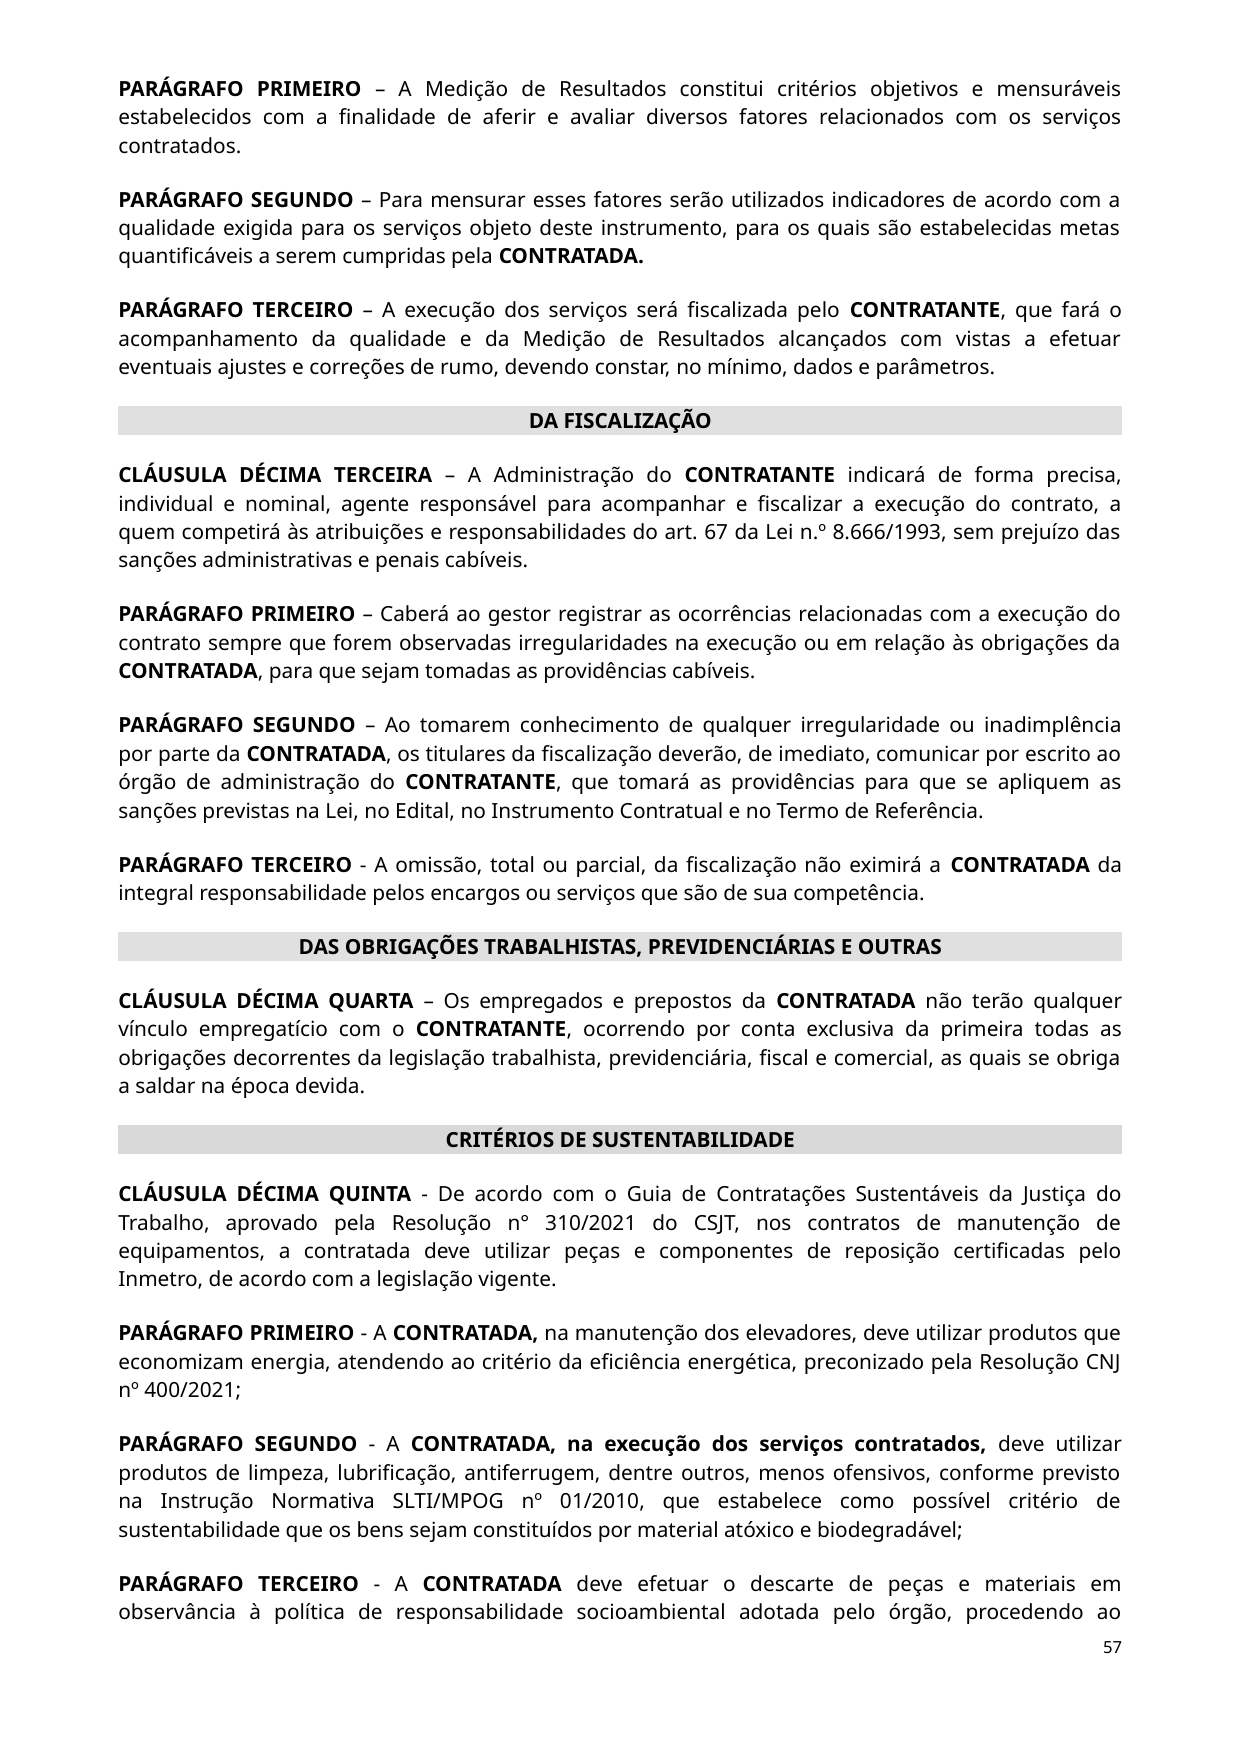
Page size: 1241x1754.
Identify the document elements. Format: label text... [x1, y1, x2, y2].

text PARÁGRAFO PRIMEIRO – A Medição de Resultados constitui critérios objetivos e mensuráveis estabelecidos com a finalidade de aferir e avaliar diversos fatores relacionados com os serviços contratados. [118, 74, 1122, 159]
text PARÁGRAFO TERCEIRO - A omissão, total ou parcial, da fiscalização não eximirá a CONTRATADA da integral responsabilidade pelos encargos ou serviços que são de sua competência. [118, 850, 1122, 907]
text PARÁGRAFO SEGUNDO – Para mensurar esses fatores serão utilizados indicadores de acordo com a qualidade exigida para os serviços objeto deste instrumento, para os quais são estabelecidas metas quantificáveis a serem cumpridas pela CONTRATADA. [118, 185, 1122, 270]
text PARÁGRAFO TERCEIRO – A execução dos serviços será fiscalizada pelo CONTRATANTE, que fará o acompanhamento da qualidade e da Medição de Resultados alcançados com vistas a efetuar eventuais ajustes e correções de rumo, devendo constar, no mínimo, dados e parâmetros. [118, 296, 1122, 381]
text CLÁUSULA DÉCIMA QUINTA - De acordo com o Guia de Contratações Sustentáveis da Justiça do Trabalho, aprovado pela Resolução n° 310/2021 do CSJT, nos contratos de manutenção de equipamentos, a contratada deve utilizar peças e componentes de reposição certificadas pelo Inmetro, de acordo com a legislação vigente. [118, 1179, 1122, 1293]
text PARÁGRAFO SEGUNDO - A CONTRATADA, na execução dos serviços contratados, deve utilizar produtos de limpeza, lubrificação, antiferrugem, dentre outros, menos ofensivos, conforme previsto na Instrução Normativa SLTI/MPOG nº 01/2010, que estabelece como possível critério de sustentabilidade que os bens sejam constituídos por material atóxico e biodegradável; [118, 1429, 1122, 1543]
text CRITÉRIOS DE SUSTENTABILIDADE [118, 1125, 1122, 1154]
text PARÁGRAFO SEGUNDO – Ao tomarem conhecimento de qualquer irregularidade ou inadimplência por parte da CONTRATADA, os titulares da fiscalização deverão, de imediato, comunicar por escrito ao órgão de administração do CONTRATANTE, que tomará as providências para que se apliquem as sanções previstas na Lei, no Edital, no Instrumento Contratual e no Termo de Referência. [118, 710, 1122, 824]
text CLÁUSULA DÉCIMA TERCEIRA – A Administração do CONTRATANTE indicará de forma precisa, individual e nominal, agente responsável para acompanhar e fiscalizar a execução do contrato, a quem competirá às atribuições e responsabilidades do art. 67 da Lei n.º 8.666/1993, sem prejuízo das sanções administrativas e penais cabíveis. [118, 460, 1122, 574]
text PARÁGRAFO PRIMEIRO - A CONTRATADA, na manutenção dos elevadores, deve utilizar produtos que economizam energia, atendendo ao critério da eficiência energética, preconizado pela Resolução CNJ nº 400/2021; [118, 1318, 1122, 1404]
text DAS OBRIGAÇÕES TRABALHISTAS, PREVIDENCIÁRIAS E OUTRAS [118, 932, 1122, 961]
text CLÁUSULA DÉCIMA QUARTA – Os empregados e prepostos da CONTRATADA não terão qualquer vínculo empregatício com o CONTRATANTE, ocorrendo por conta exclusiva da primeira todas as obrigações decorrentes da legislação trabalhista, previdenciária, fiscal e comercial, as quais se obriga a saldar na época devida. [118, 986, 1122, 1100]
text PARÁGRAFO TERCEIRO - A CONTRATADA deve efetuar o descarte de peças e materiais em observância à política de responsabilidade socioambiental adotada pelo órgão, procedendo ao [118, 1569, 1122, 1626]
text DA FISCALIZAÇÃO [118, 406, 1122, 435]
text PARÁGRAFO PRIMEIRO – Caberá ao gestor registrar as ocorrências relacionadas com a execução do contrato sempre que forem observadas irregularidades na execução ou em relação às obrigações da CONTRATADA, para que sejam tomadas as providências cabíveis. [118, 599, 1122, 685]
